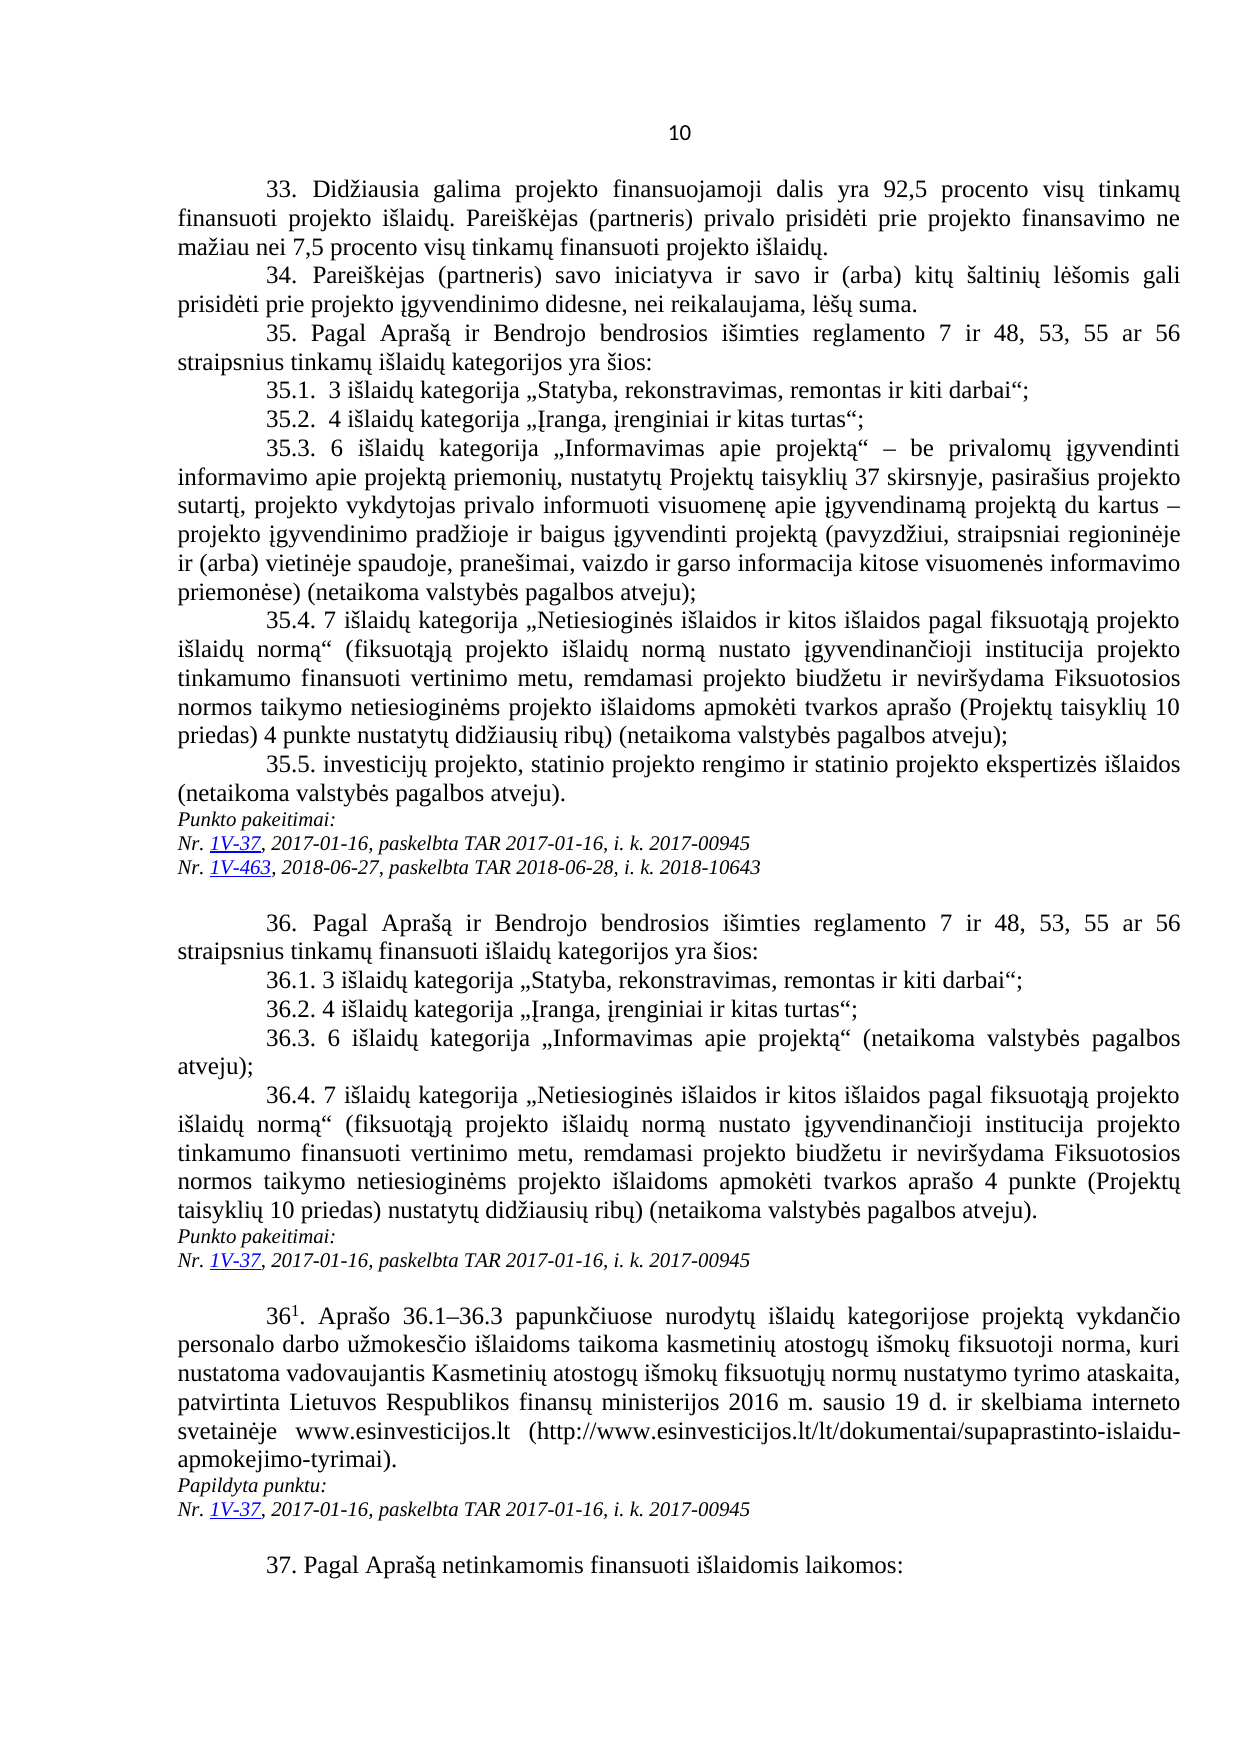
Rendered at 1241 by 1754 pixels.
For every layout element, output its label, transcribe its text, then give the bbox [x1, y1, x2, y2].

text 36.3. 6 išlaidų kategorija „Informavimas apie projektą“ (netaikoma valstybės pagalbos atveju); [177, 1023, 1181, 1080]
text 35.2. 4 išlaidų kategorija „Įranga, įrenginiai ir kitas turtas“; [177, 404, 1181, 433]
text 35.1. 3 išlaidų kategorija „Statyba, rekonstravimas, remontas ir kiti darbai“; [177, 375, 1181, 404]
text Nr. 1V-37, 2017-01-16, paskelbta TAR 2017-01-16, i. k. 2017-00945 [177, 831, 1181, 855]
text 36.4. 7 išlaidų kategorija „Netiesioginės išlaidos ir kitos išlaidos pagal fiksuotąją projekto išlaidų normą“ (fiksuotąją projekto išlaidų normą nustato įgyvendinančioji institucija projekto tinkamumo finansuoti vertinimo metu, remdamasi projekto biudžetu ir neviršydama Fiksuotosios normos taikymo netiesioginėms projekto išlaidoms apmokėti tvarkos aprašo 4 punkte (Projektų taisyklių 10 priedas) nustatytų didžiausių ribų) (netaikoma valstybės pagalbos atveju). [177, 1080, 1181, 1224]
text 36.2. 4 išlaidų kategorija „Įranga, įrenginiai ir kitas turtas“; [177, 994, 1181, 1023]
text 36. Pagal Aprašą ir Bendrojo bendrosios išimties reglamento 7 ir 48, 53, 55 ar 56 straipsnius tinkamų finansuoti išlaidų kategorijos yra šios: [177, 908, 1181, 965]
text 34. Pareiškėjas (partneris) savo iniciatyva ir savo ir (arba) kitų šaltinių lėšomis gali prisidėti prie projekto įgyvendinimo didesne, nei reikalaujama, lėšų suma. [177, 260, 1181, 318]
text Nr. 1V-463, 2018-06-27, paskelbta TAR 2018-06-28, i. k. 2018-10643 [177, 855, 1181, 879]
text Papildyta punktu: [177, 1473, 1181, 1497]
text Punkto pakeitimai: [177, 1224, 1181, 1248]
text 33. Didžiausia galima projekto finansuojamoji dalis yra 92,5 procento visų tinkamų finansuoti projekto išlaidų. Pareiškėjas (partneris) privalo prisidėti prie projekto finansavimo ne mažiau nei 7,5 procento visų tinkamų finansuoti projekto išlaidų. [177, 174, 1181, 260]
text 35.3. 6 išlaidų kategorija „Informavimas apie projektą“ – be privalomų įgyvendinti informavimo apie projektą priemonių, nustatytų Projektų taisyklių 37 skirsnyje, pasirašius projekto sutartį, projekto vykdytojas privalo informuoti visuomenę apie įgyvendinamą projektą du kartus – projekto įgyvendinimo pradžioje ir baigus įgyvendinti projektą (pavyzdžiui, straipsniai regioninėje ir (arba) vietinėje spaudoje, pranešimai, vaizdo ir garso informacija kitose visuomenės informavimo priemonėse) (netaikoma valstybės pagalbos atveju); [177, 433, 1181, 605]
text 35. Pagal Aprašą ir Bendrojo bendrosios išimties reglamento 7 ir 48, 53, 55 ar 56 straipsnius tinkamų išlaidų kategorijos yra šios: [177, 318, 1181, 375]
text 35.5. investicijų projekto, statinio projekto rengimo ir statinio projekto ekspertizės išlaidos (netaikoma valstybės pagalbos atveju). [177, 749, 1181, 807]
text Nr. 1V-37, 2017-01-16, paskelbta TAR 2017-01-16, i. k. 2017-00945 [177, 1248, 1181, 1272]
text 37. Pagal Aprašą netinkamomis finansuoti išlaidomis laikomos: [177, 1550, 1181, 1579]
text Punkto pakeitimai: [177, 807, 1181, 831]
text Nr. 1V-37, 2017-01-16, paskelbta TAR 2017-01-16, i. k. 2017-00945 [177, 1497, 1181, 1521]
text 36.1. 3 išlaidų kategorija „Statyba, rekonstravimas, remontas ir kiti darbai“; [177, 965, 1181, 994]
text 361. Aprašo 36.1–36.3 papunkčiuose nurodytų išlaidų kategorijose projektą vykdančio personalo darbo užmokesčio išlaidoms taikoma kasmetinių atostogų išmokų fiksuotoji norma, kuri nustatoma vadovaujantis Kasmetinių atostogų išmokų fiksuotųjų normų nustatymo tyrimo ataskaita, patvirtinta Lietuvos Respublikos finansų ministerijos 2016 m. sausio 19 d. ir skelbiama interneto svetainėje www.esinvesticijos.lt (http://www.esinvesticijos.lt/lt/dokumentai/supaprastinto-islaidu-apmokejimo-tyrimai). [177, 1301, 1181, 1473]
text 35.4. 7 išlaidų kategorija „Netiesioginės išlaidos ir kitos išlaidos pagal fiksuotąją projekto išlaidų normą“ (fiksuotąją projekto išlaidų normą nustato įgyvendinančioji institucija projekto tinkamumo finansuoti vertinimo metu, remdamasi projekto biudžetu ir neviršydama Fiksuotosios normos taikymo netiesioginėms projekto išlaidoms apmokėti tvarkos aprašo (Projektų taisyklių 10 priedas) 4 punkte nustatytų didžiausių ribų) (netaikoma valstybės pagalbos atveju); [177, 605, 1181, 749]
